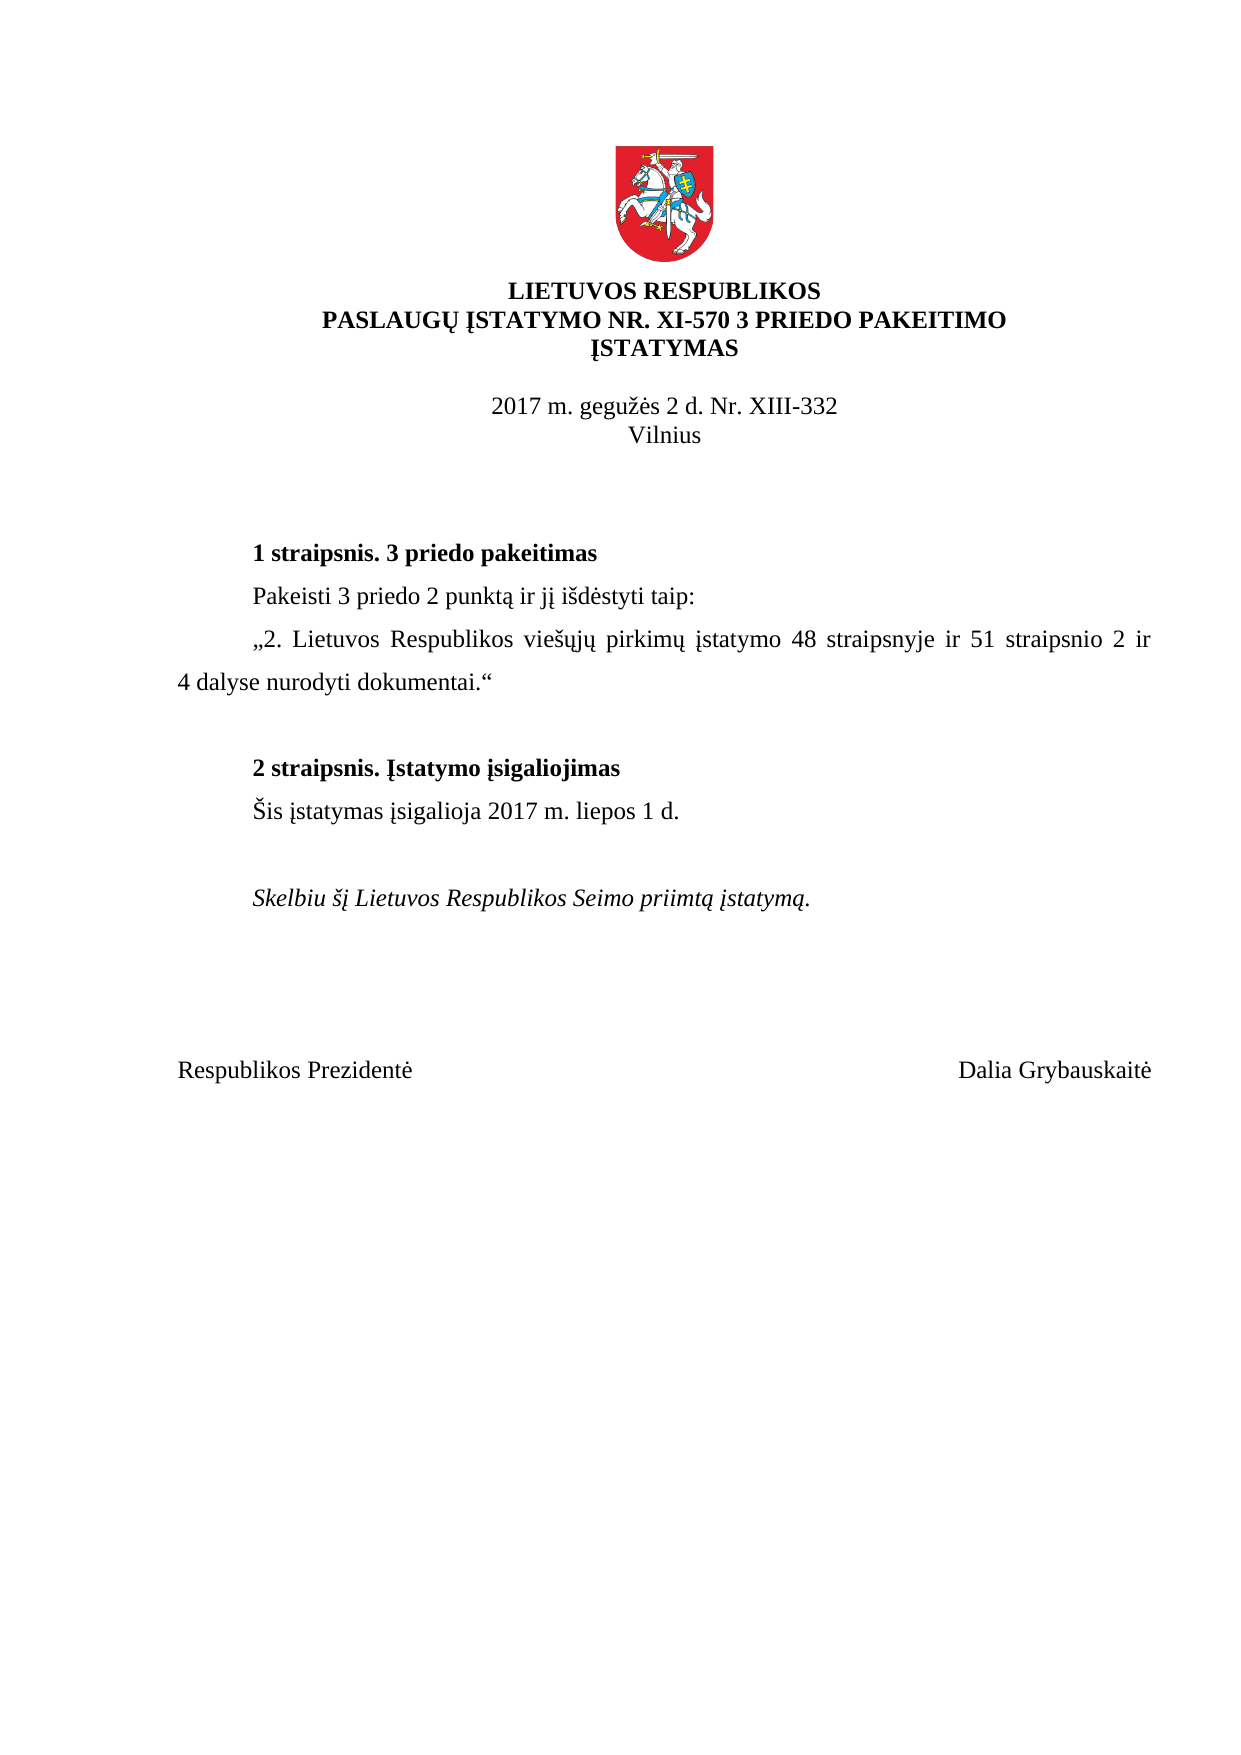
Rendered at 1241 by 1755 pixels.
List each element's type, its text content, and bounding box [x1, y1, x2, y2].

text Pakeisti 3 priedo 2 punktą ir jį išdėstyti taip: [177, 581, 1152, 609]
text Skelbiu šį Lietuvos Respublikos Seimo priimtą įstatymą. [177, 883, 1152, 911]
text Šis įstatymas įsigalioja 2017 m. liepos 1 d. [177, 796, 1152, 825]
text „2. Lietuvos Respublikos viešųjų pirkimų įstatymo 48 straipsnyje ir 51 straipsnio 2 ir 4 dalyse nurodyti dokumentai.“ [177, 624, 1152, 696]
text PASLAUGŲ ĮSTATYMO NR. XI-570 3 PRIEDO PAKEITIMO [177, 305, 1152, 333]
text Vilnius [177, 420, 1152, 448]
text 1 straipsnis. 3 priedo pakeitimas [177, 538, 1152, 566]
text ĮSTATYMAS [177, 333, 1152, 362]
text 2017 m. gegužės 2 d. Nr. XIII-332 [177, 391, 1152, 420]
text Respublikos Prezidentė Dalia Grybauskaitė [177, 1055, 1152, 1084]
text LIETUVOS RESPUBLIKOS [177, 276, 1152, 305]
text 2 straipsnis. Įstatymo įsigaliojimas [177, 753, 1152, 782]
